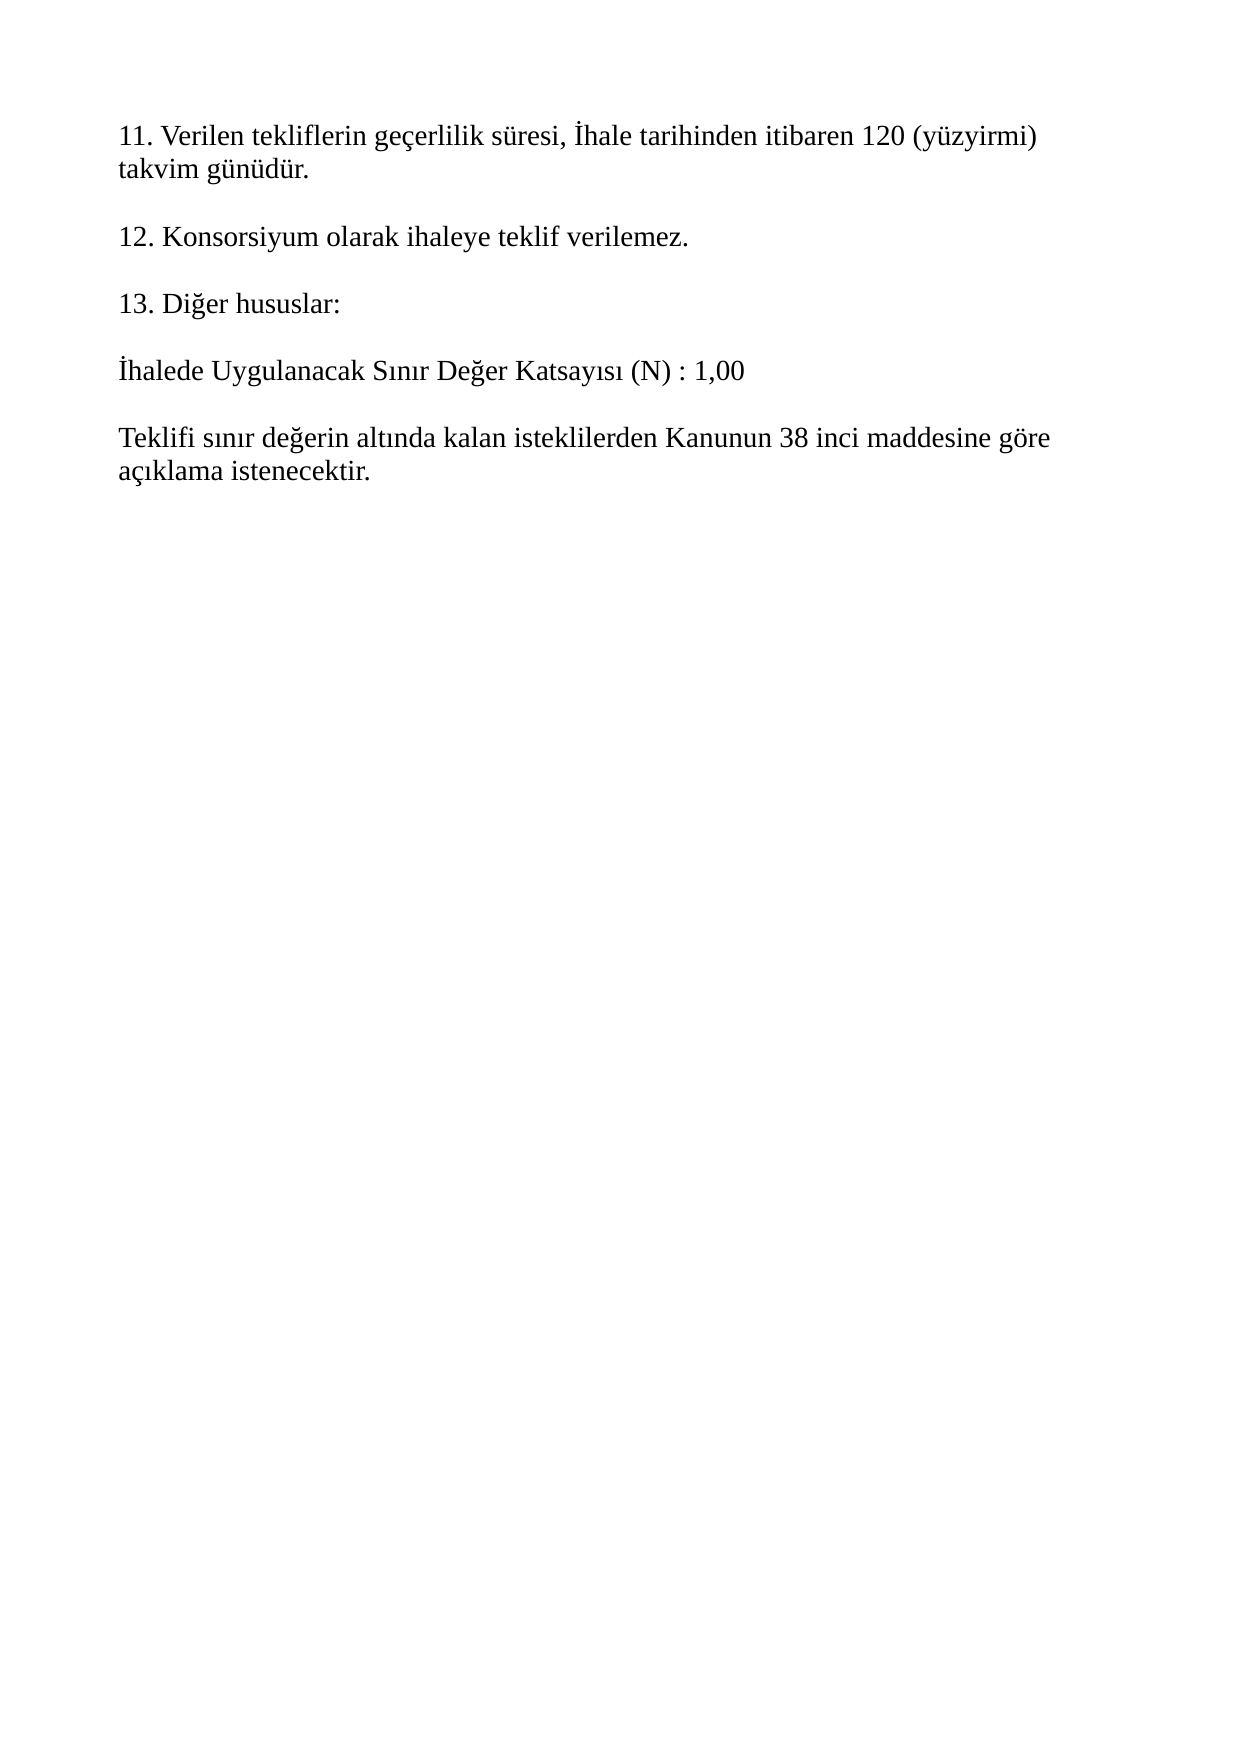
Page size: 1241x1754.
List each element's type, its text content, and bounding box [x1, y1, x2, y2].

text 11. Verilen tekliflerin geçerlilik süresi, İhale tarihinden itibaren 120 (yüzyirmi) takvim günüdür. [118, 118, 1122, 185]
text Teklifi sınır değerin altında kalan isteklilerden Kanunun 38 inci maddesine göre açıklama istenecektir. [118, 420, 1122, 487]
text 13. Diğer hususlar: [118, 286, 1122, 319]
text İhalede Uygulanacak Sınır Değer Katsayısı (N) : 1,00 [118, 353, 1122, 386]
text 12. Konsorsiyum olarak ihaleye teklif verilemez. [118, 219, 1122, 252]
